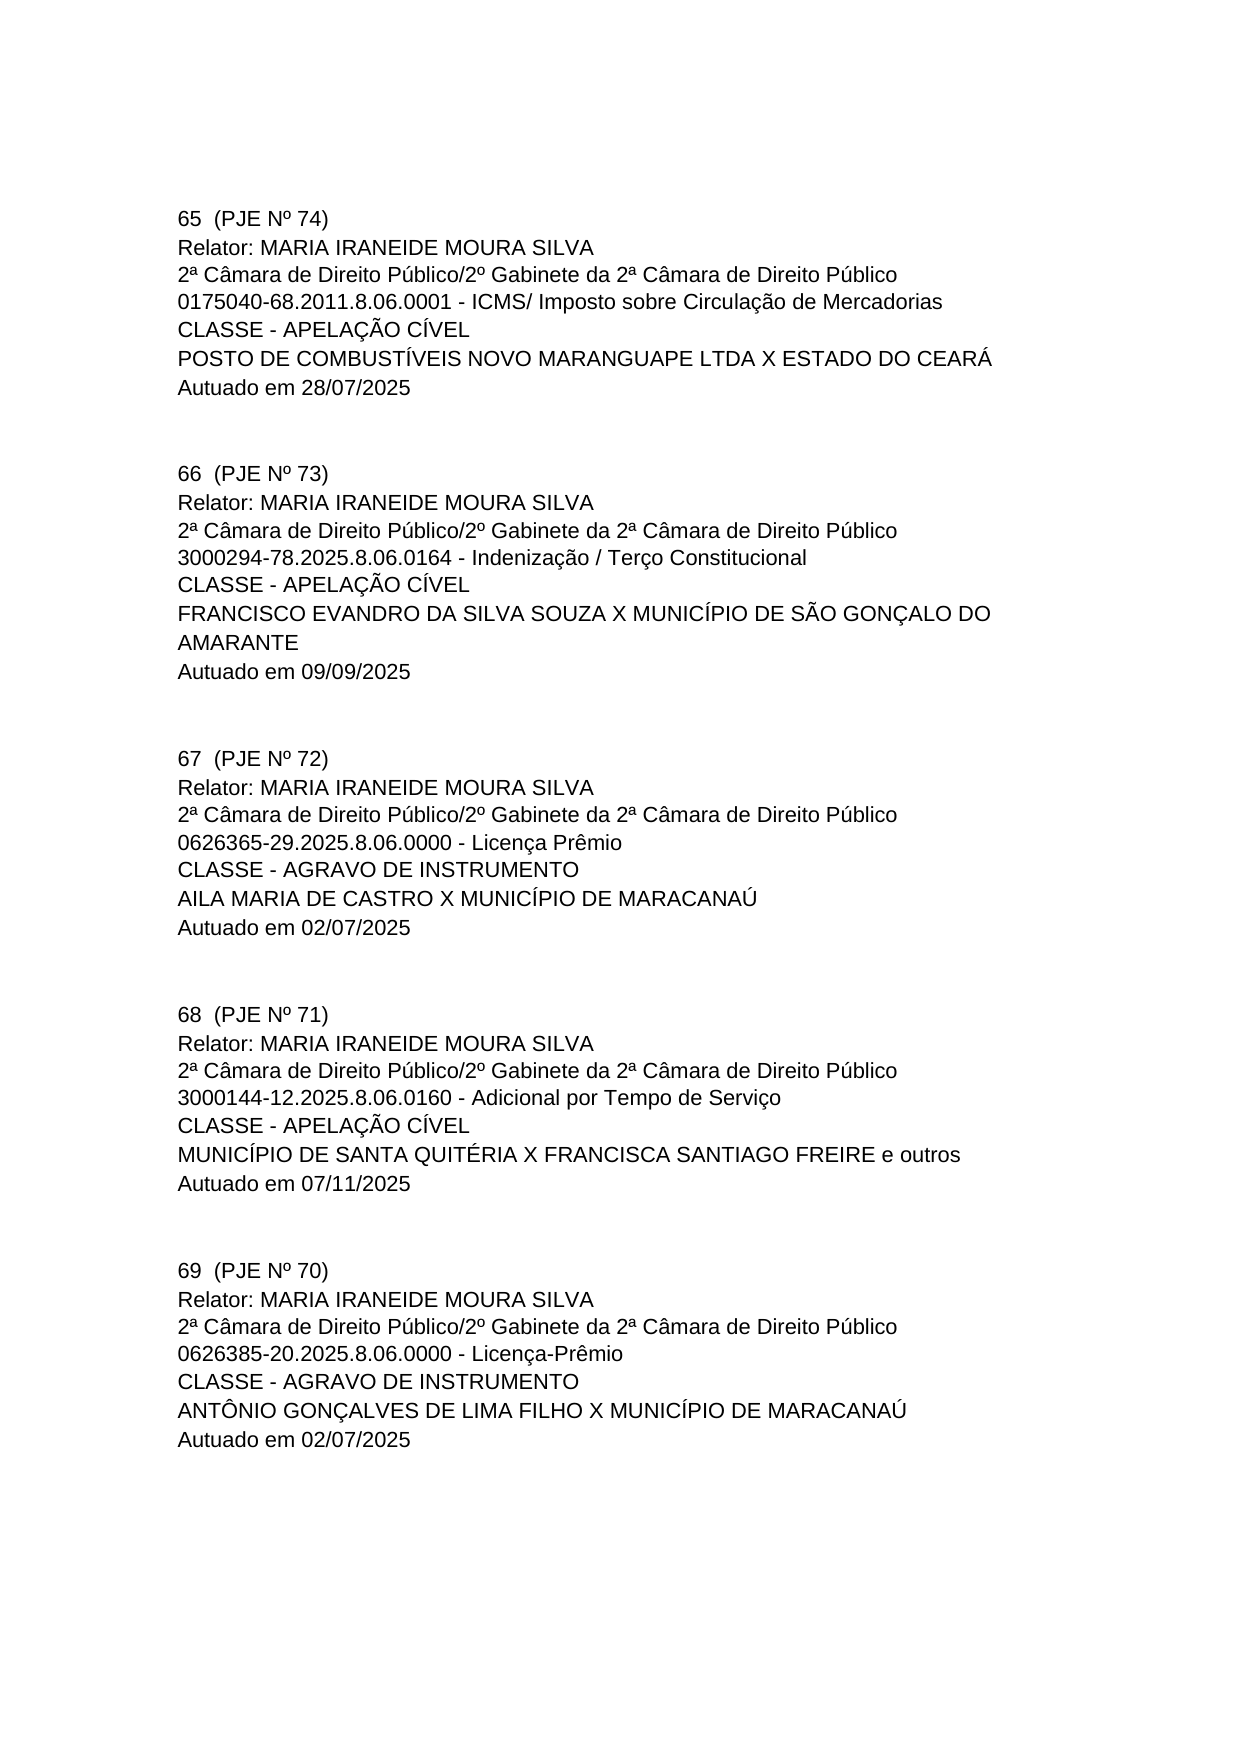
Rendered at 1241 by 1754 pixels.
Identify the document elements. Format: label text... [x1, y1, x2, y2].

text 2ª Câmara de Direito Público/2º Gabinete da 2ª Câmara de Direito Público [177, 1314, 1063, 1339]
subtitle 0626365-29.2025.8.06.0000 - Licença Prêmio [177, 829, 1063, 855]
text CLASSE - AGRAVO DE INSTRUMENTO AILA MARIA DE CASTRO X MUNICÍPIO DE MARACANAÚ [177, 857, 1063, 911]
text Relator: MARIA IRANEIDE MOURA SILVA [177, 775, 1063, 800]
text Autuado em 28/07/2025 [177, 374, 1063, 400]
text Autuado em 02/07/2025 [177, 915, 1063, 940]
text 2ª Câmara de Direito Público/2º Gabinete da 2ª Câmara de Direito Público [177, 262, 1063, 287]
text 66 (PJE Nº 73) [177, 461, 1063, 487]
text Relator: MARIA IRANEIDE MOURA SILVA [177, 1287, 1063, 1312]
subtitle 0175040-68.2011.8.06.0001 - ICMS/ Imposto sobre Circulação de Mercadorias [177, 289, 1063, 314]
text CLASSE - AGRAVO DE INSTRUMENTO ANTÔNIO GONÇALVES DE LIMA FILHO X MUNICÍPIO DE MARACANAÚ [177, 1369, 1063, 1423]
subtitle 3000294-78.2025.8.06.0164 - Indenização / Terço Constitucional [177, 545, 1063, 570]
text 2ª Câmara de Direito Público/2º Gabinete da 2ª Câmara de Direito Público [177, 1058, 1063, 1083]
text 2ª Câmara de Direito Público/2º Gabinete da 2ª Câmara de Direito Público [177, 517, 1063, 543]
text 2ª Câmara de Direito Público/2º Gabinete da 2ª Câmara de Direito Público [177, 802, 1063, 827]
subtitle 0626385-20.2025.8.06.0000 - Licença-Prêmio [177, 1341, 1063, 1366]
text Autuado em 07/11/2025 [177, 1171, 1063, 1196]
text Relator: MARIA IRANEIDE MOURA SILVA [177, 1031, 1063, 1056]
text Autuado em 09/09/2025 [177, 659, 1063, 684]
text Relator: MARIA IRANEIDE MOURA SILVA [177, 234, 1063, 260]
text CLASSE - APELAÇÃO CÍVEL MUNICÍPIO DE SANTA QUITÉRIA X FRANCISCA SANTIAGO FREIRE e outros [177, 1113, 1063, 1167]
text 69 (PJE Nº 70) [177, 1258, 1063, 1283]
subtitle 3000144-12.2025.8.06.0160 - Adicional por Tempo de Serviço [177, 1085, 1063, 1111]
text Autuado em 02/07/2025 [177, 1427, 1063, 1452]
text 68 (PJE Nº 71) [177, 1002, 1063, 1027]
text CLASSE - APELAÇÃO CÍVEL FRANCISCO EVANDRO DA SILVA SOUZA X MUNICÍPIO DE SÃO GONÇALO DO AMARANTE [177, 572, 1063, 656]
text CLASSE - APELAÇÃO CÍVEL POSTO DE COMBUSTÍVEIS NOVO MARANGUAPE LTDA X ESTADO DO CEARÁ [177, 317, 1063, 371]
text 67 (PJE Nº 72) [177, 746, 1063, 771]
text 65 (PJE Nº 74) [177, 206, 1063, 231]
text Relator: MARIA IRANEIDE MOURA SILVA [177, 490, 1063, 516]
